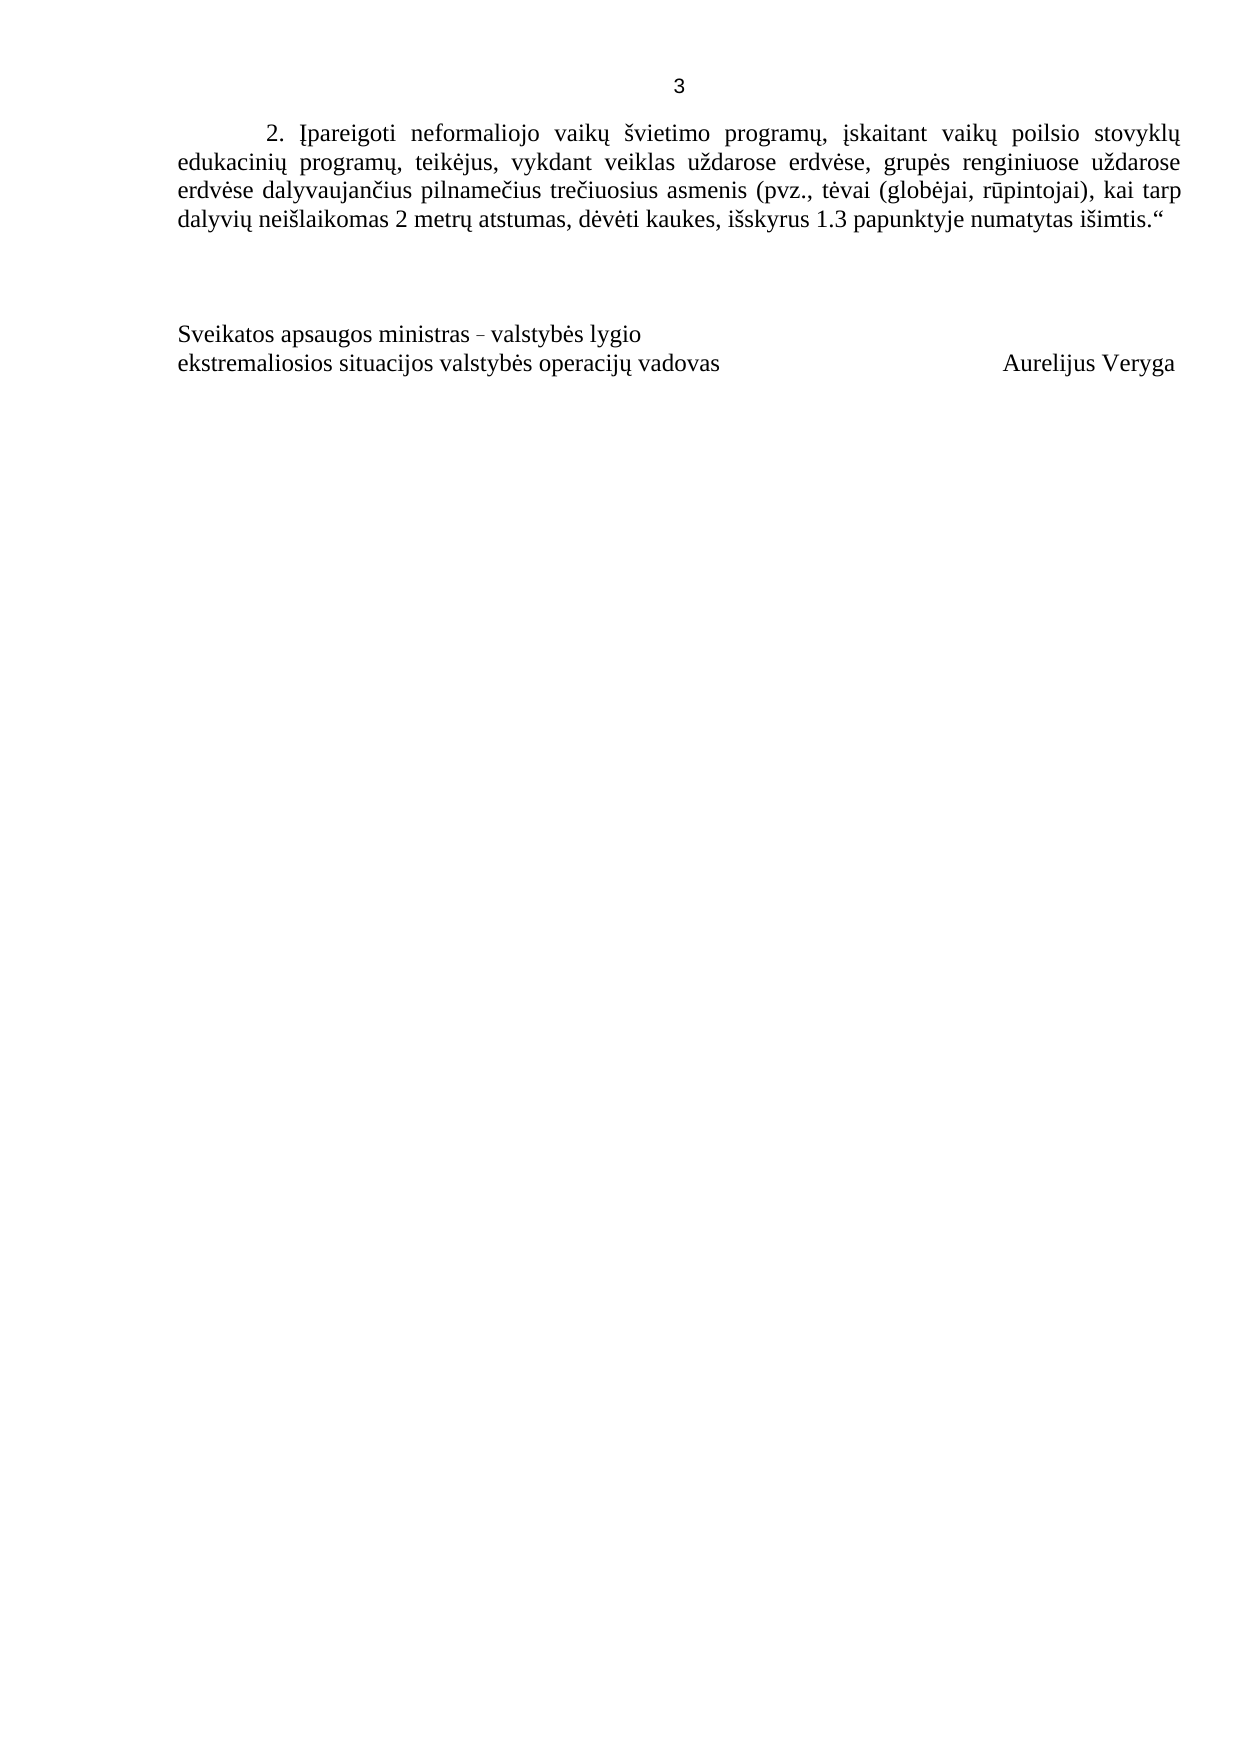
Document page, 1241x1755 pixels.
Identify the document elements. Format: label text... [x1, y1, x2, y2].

text ekstremaliosios situacijos valstybės operacijų vadovas Aurelijus Veryga [177, 348, 1181, 377]
text Sveikatos apsaugos ministras _ valstybės lygio [177, 319, 1181, 348]
text 2. Įpareigoti neformaliojo vaikų švietimo programų, įskaitant vaikų poilsio stovyklų edukacinių programų, teikėjus, vykdant veiklas uždarose erdvėse, grupės renginiuose uždarose erdvėse dalyvaujančius pilnamečius trečiuosius asmenis (pvz., tėvai (globėjai, rūpintojai), kai tarp dalyvių neišlaikomas 2 metrų atstumas, dėvėti kaukes, išskyrus 1.3 papunktyje numatytas išimtis.“ [177, 118, 1181, 233]
